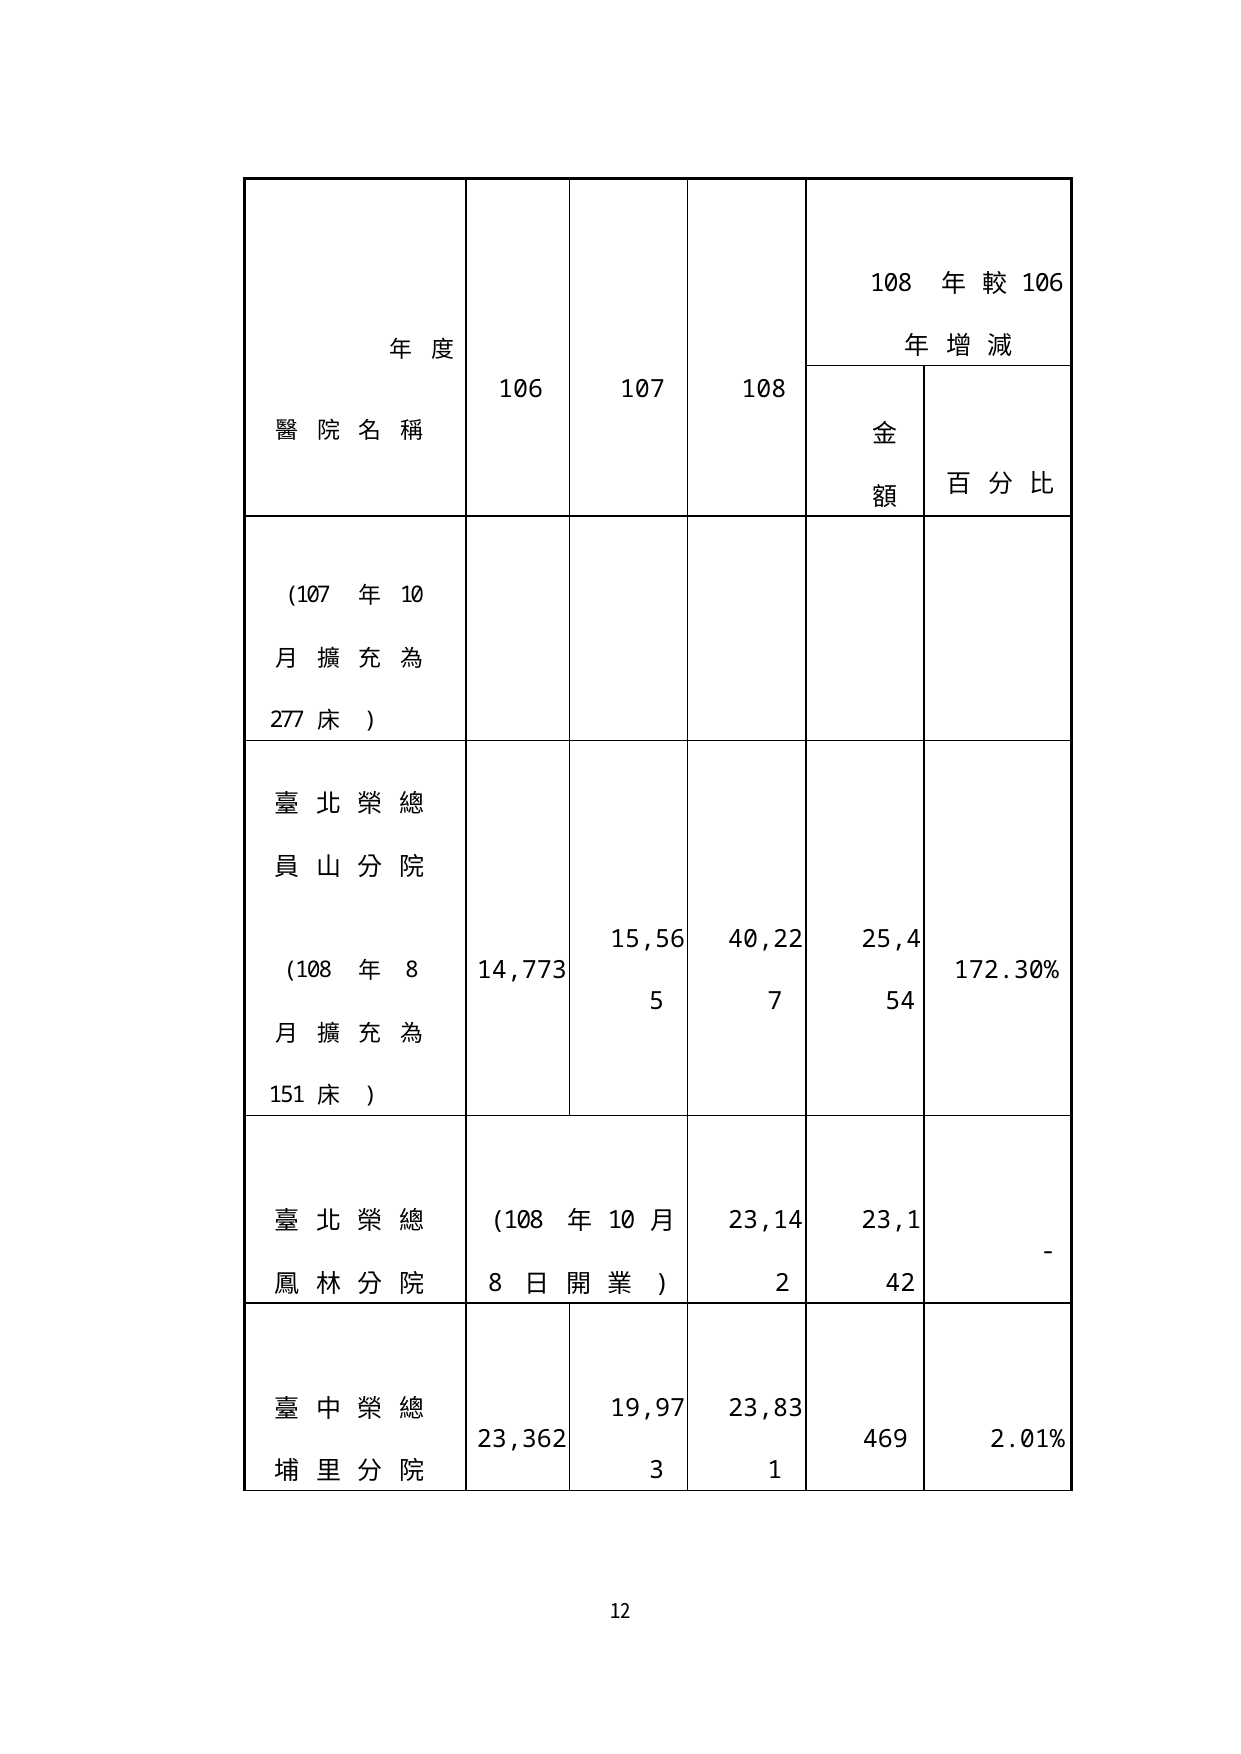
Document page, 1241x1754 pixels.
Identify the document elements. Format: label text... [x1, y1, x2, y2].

table_cell - [925, 1116, 1070, 1302]
table_cell 臺中榮總埔里分院 [246, 1304, 465, 1490]
table_cell 23,142 [688, 1116, 805, 1302]
table_header 107 [570, 180, 687, 515]
table_cell 2.01% [925, 1304, 1070, 1490]
table_cell 百分比 [925, 366, 1070, 515]
table_cell 40,227 [688, 741, 805, 1115]
table_cell 23,142 [807, 1116, 923, 1302]
table_header 106 [467, 180, 569, 515]
table_cell 金額 [807, 366, 923, 515]
table_cell [688, 517, 805, 740]
table_cell 14,773 [467, 741, 569, 1115]
table_cell 25,454 [807, 741, 923, 1115]
table_cell 19,973 [570, 1304, 687, 1490]
table_cell (108年10月8日開業) [467, 1116, 687, 1302]
table_header 年度 醫院名稱 [246, 180, 465, 515]
table_header 108年較106年增減 [807, 180, 1070, 365]
table_cell 15,565 [570, 741, 687, 1115]
table_header 108 [688, 180, 805, 515]
table_cell 臺北榮總鳳林分院 [246, 1116, 465, 1302]
table_cell (107年10月擴充為277床) [246, 517, 465, 740]
table_cell 23,362 [467, 1304, 569, 1490]
table_cell [807, 517, 923, 740]
table_cell 23,831 [688, 1304, 805, 1490]
table_cell [467, 517, 569, 740]
table_cell 469 [807, 1304, 923, 1490]
table_cell [925, 517, 1070, 740]
table_cell 172.30% [925, 741, 1070, 1115]
table_cell [570, 517, 687, 740]
table_cell 臺北榮總員山分院 (108年8月擴充為151床) [246, 741, 465, 1115]
